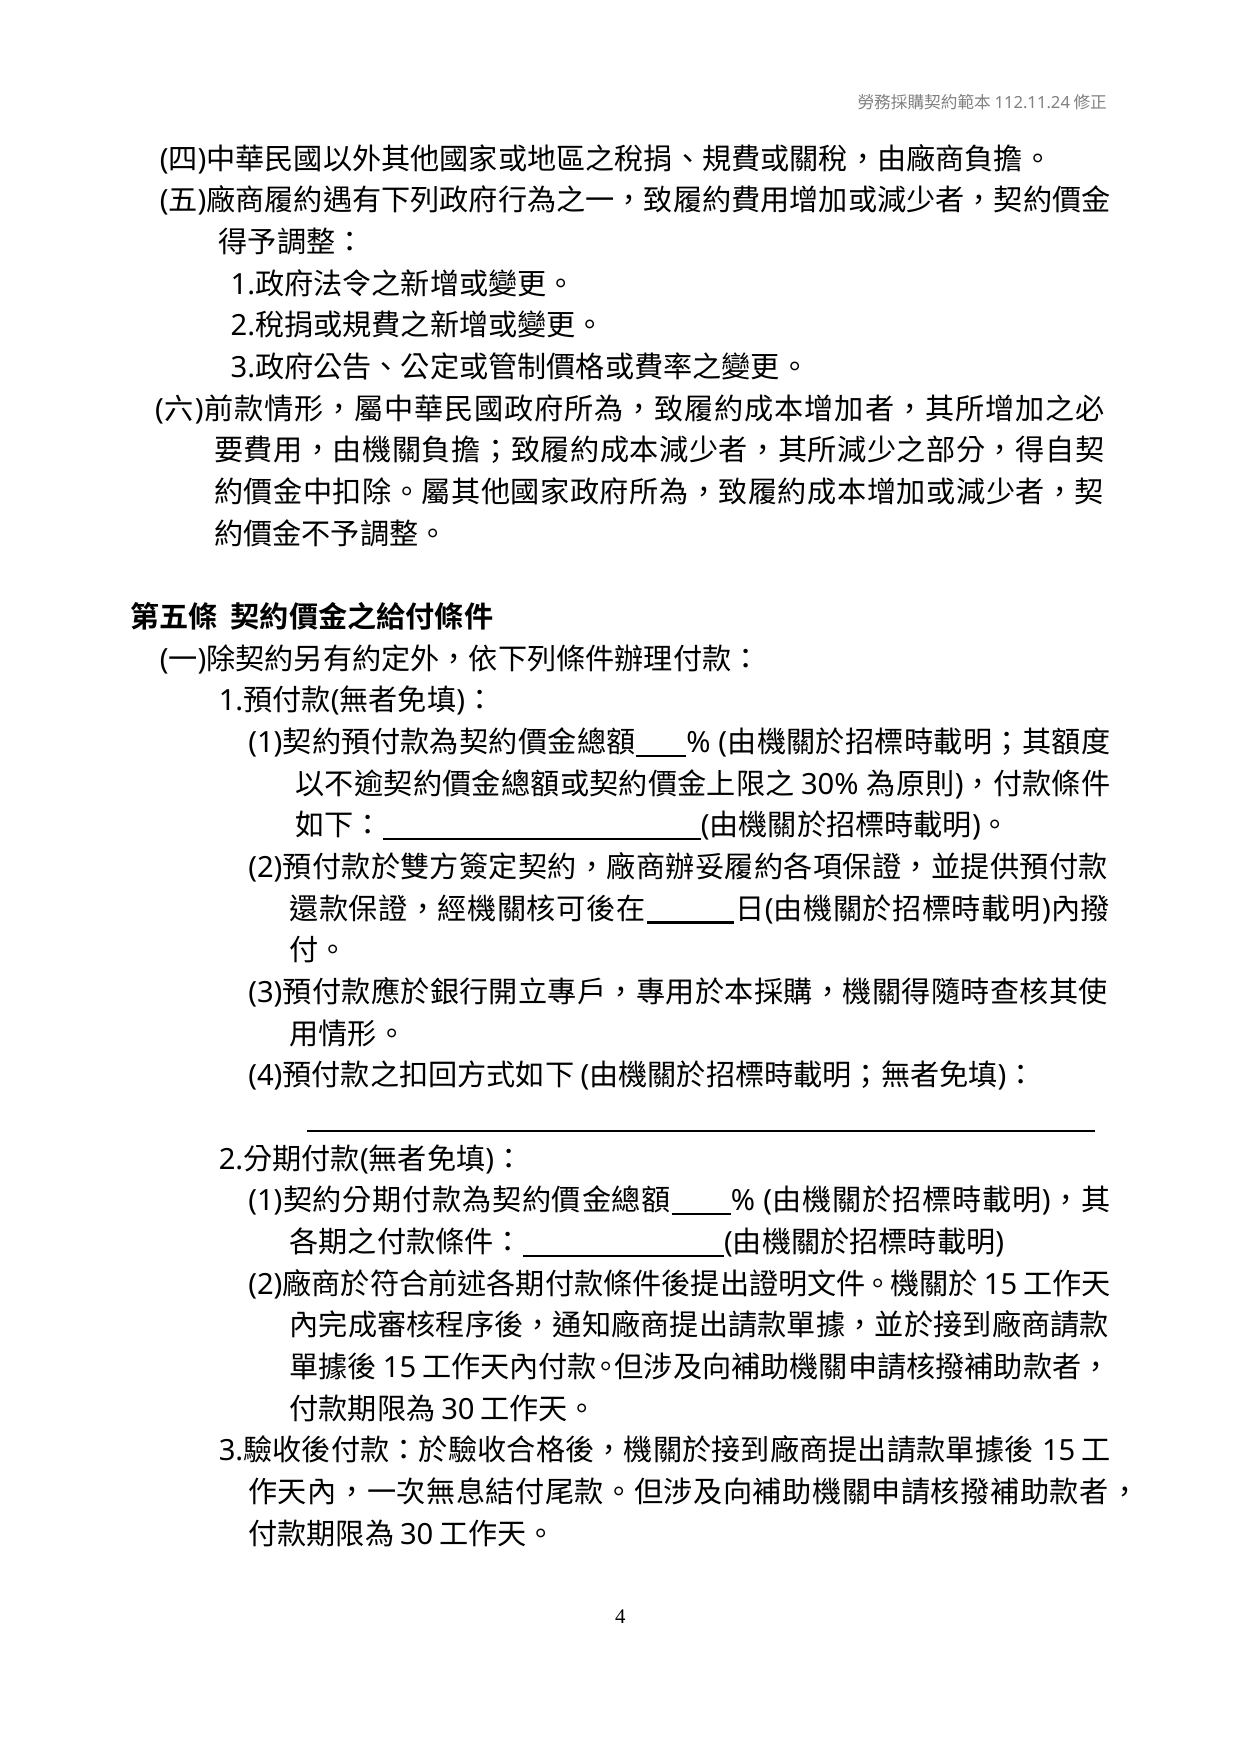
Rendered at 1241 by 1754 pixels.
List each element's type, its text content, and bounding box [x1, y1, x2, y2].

text 第五條 契約價金之給付條件 [130, 594, 1110, 636]
text 1.政府法令之新增或變更。 [230, 261, 1104, 302]
text 3.政府公告、公定或管制價格或費率之變更。 [230, 344, 1104, 386]
text (4)預付款之扣回方式如下 (由機關於招標時載明；無者免填)： [248, 1052, 1110, 1094]
text (1)契約預付款為契約價金總額 % (由機關於招標時載明；其額度以不逾契約價金總額或契約價金上限之30% 為原則)，付款條件如下： (由機關於招標時載明)。 [248, 719, 1110, 844]
text 3.驗收後付款：於驗收合格後，機關於接到廠商提出請款單據後15工作天內，一次無息結付尾款。但涉及向補助機關申請核撥補助款者，付款期限為30工作天。 [218, 1427, 1110, 1552]
text 2.分期付款(無者免填)： [218, 1136, 1110, 1177]
text (3)預付款應於銀行開立專戶，專用於本採購，機關得隨時查核其使用情形。 [248, 969, 1110, 1052]
text (2)廠商於符合前述各期付款條件後提出證明文件。機關於15工作天內完成審核程序後，通知廠商提出請款單據，並於接到廠商請款單據後15工作天內付款。但涉及向補助機關申請核撥補助款者，付款期限為30工作天。 [248, 1261, 1110, 1427]
text (四)中華民國以外其他國家或地區之稅捐、規費或關稅，由廠商負擔。 [159, 136, 1110, 177]
text (六)前款情形，屬中華民國政府所為，致履約成本增加者，其所增加之必要費用，由機關負擔；致履約成本減少者，其所減少之部分，得自契約價金中扣除。屬其他國家政府所為，致履約成本增加或減少者，契約價金不予調整。 [155, 386, 1104, 552]
text 1.預付款(無者免填)： [218, 677, 1110, 719]
text (1)契約分期付款為契約價金總額 % (由機關於招標時載明)，其各期之付款條件： (由機關於招標時載明) [248, 1177, 1110, 1261]
text (2)預付款於雙方簽定契約，廠商辦妥履約各項保證，並提供預付款還款保證，經機關核可後在 日(由機關於招標時載明)內撥付。 [248, 844, 1110, 969]
text (一)除契約另有約定外，依下列條件辦理付款： [159, 636, 1110, 677]
text (五)廠商履約遇有下列政府行為之一，致履約費用增加或減少者，契約價金得予調整： [159, 177, 1110, 261]
text 2.稅捐或規費之新增或變更。 [230, 302, 1104, 344]
